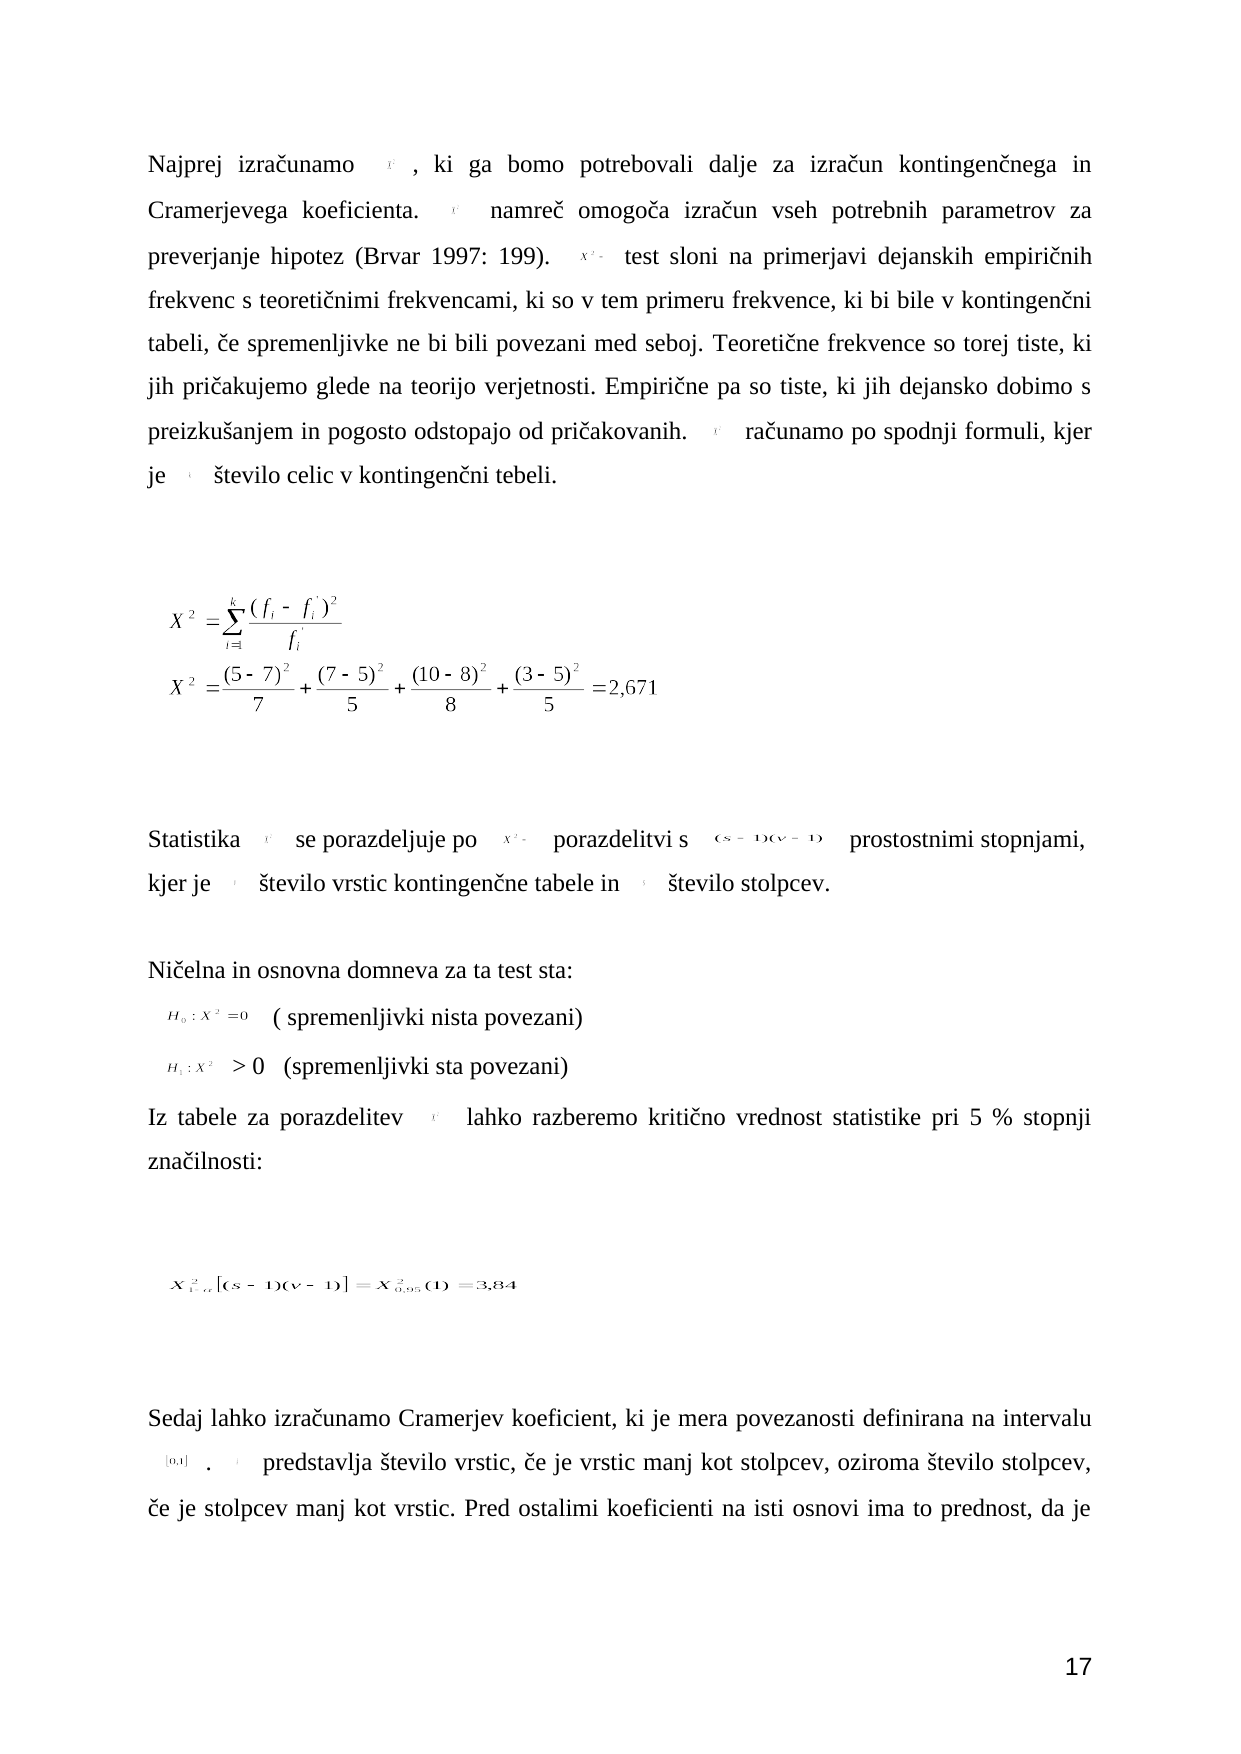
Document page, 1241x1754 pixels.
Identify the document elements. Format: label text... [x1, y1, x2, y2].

text Ničelna in osnovna domneva za ta test sta: [148, 955, 1092, 983]
text Statistika se porazdeljuje po porazdelitvi s prostostnimi stopnjami, kjer je število vrstic kontingenčne tabele in število stolpcev. [148, 823, 1092, 897]
list Sedaj lahko izračunamo Cramerjev koeficient, ki je mera povezanosti definirana na intervalu . predstavlja število vrstic, če je vrstic manj kot stolpcev, oziroma število stolpcev, če je stolpcev manj kot vrstic. Pred ostalimi koeficienti na isti osnovi ima to prednost, da je [148, 1403, 1092, 1523]
text > 0 (spremenljivki sta povezani) [148, 1049, 1092, 1086]
list Iz tabele za porazdelitev lahko razberemo kritično vrednost statistike pri 5 % stopnji značilnosti: [148, 1101, 1092, 1175]
text ( spremenljivki nista povezani) [148, 998, 1092, 1035]
list Najprej izračunamo , ki ga bomo potrebovali dalje za izračun kontingenčnega in Cramerjevega koeficienta. namreč omogoča izračun vseh potrebnih parametrov za preverjanje hipotez (Brvar 1997: 199). test sloni na primerjavi dejanskih empiričnih frekvenc s teoretičnimi frekvencami, ki so v tem primeru frekvence, ki bi bile v kontingenčni tabeli, če spremenljivke ne bi bili povezani med seboj. Teoretične frekvence so torej tiste, ki jih pričakujemo glede na teorijo verjetnosti. Empirične pa so tiste, ki jih dejansko dobimo s preizkušanjem in pogosto odstopajo od pričakovanih. računamo po spodnji formuli, kjer je število celic v kontingenčni tebeli. [148, 148, 1092, 489]
